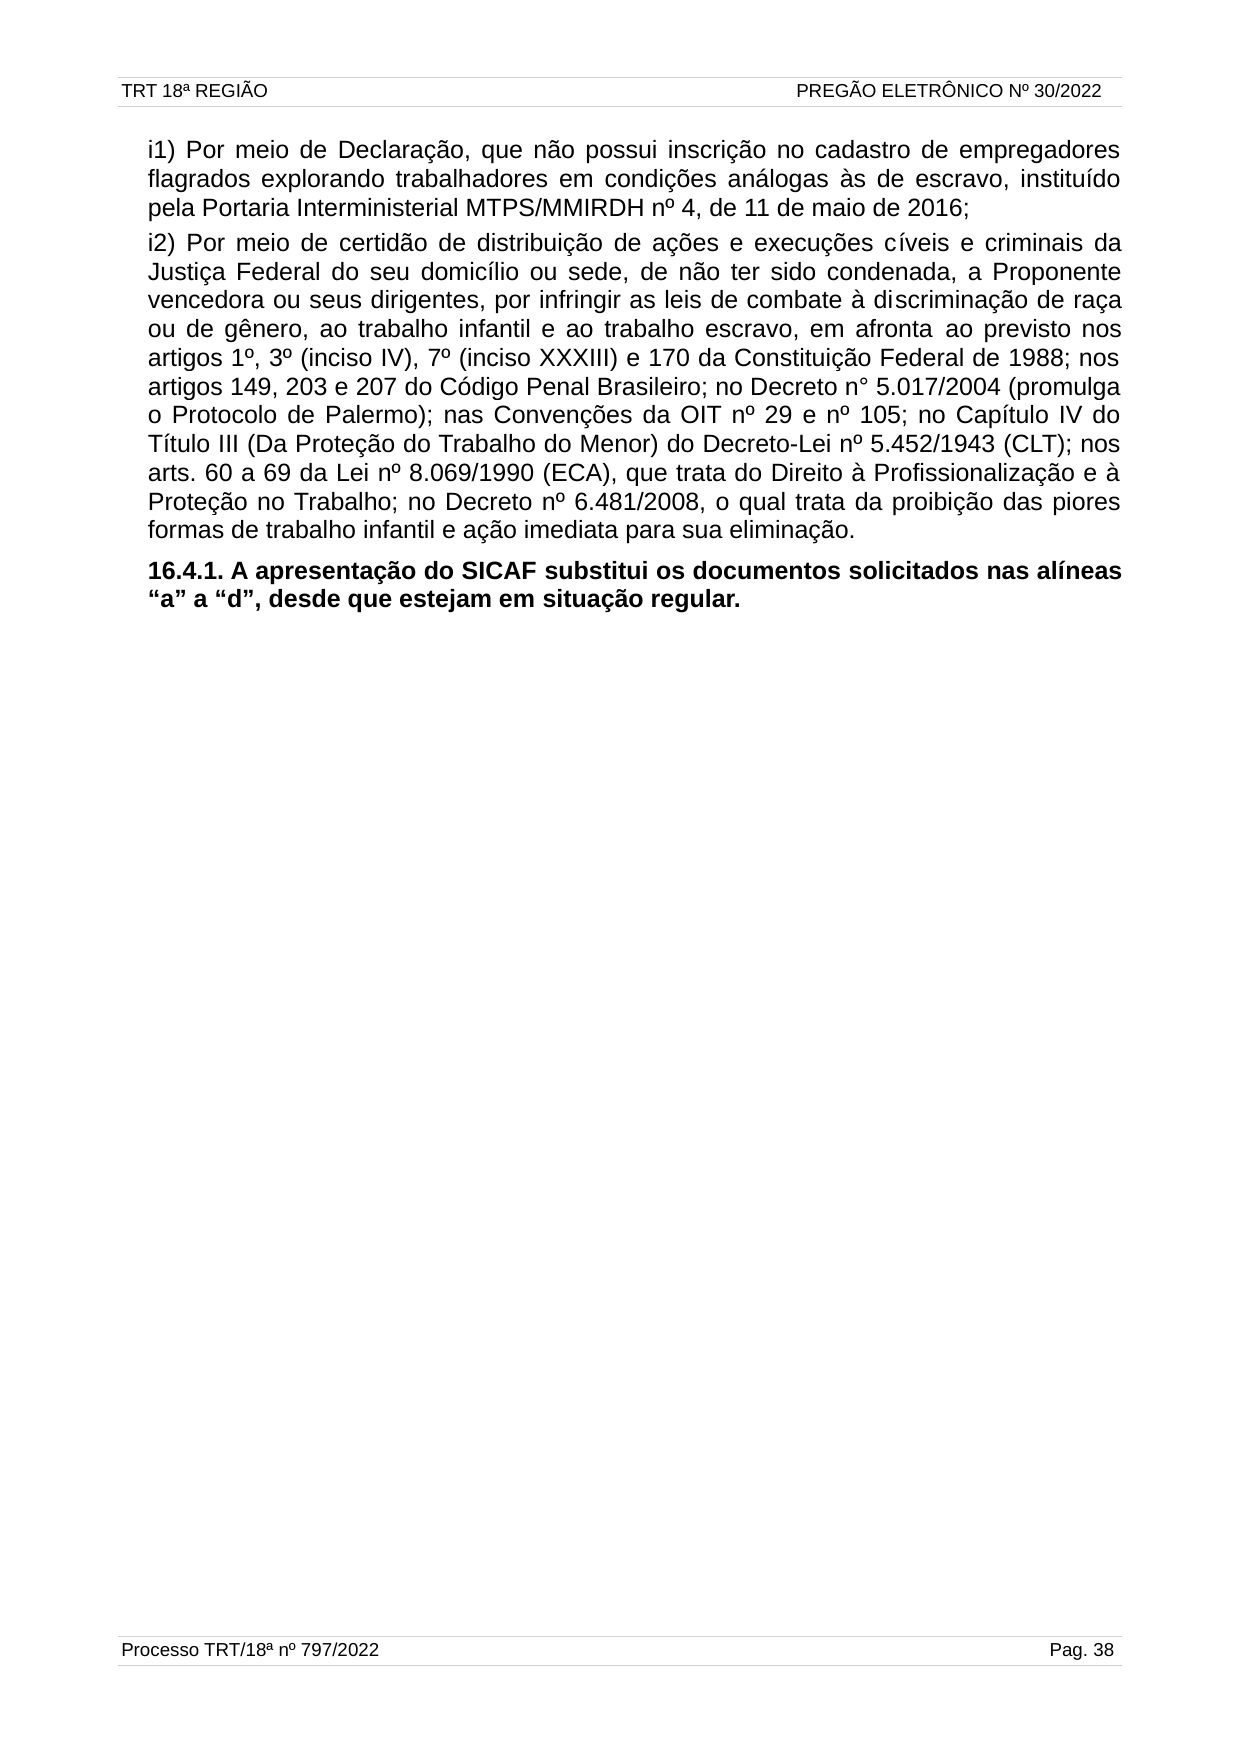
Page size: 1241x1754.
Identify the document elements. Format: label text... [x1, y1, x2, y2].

text 16.4.1. A apresentação do SICAF substitui os documentos solicitados nas alíneas “a” a “d”, desde que estejam em situação regular. [148, 556, 1122, 613]
text i2) Por meio de certidão de distribuição de ações e execuções cíveis e criminais da Justiça Federal do seu domicílio ou sede, de não ter sido condenada, a Proponente vencedora ou seus dirigentes, por infringir as leis de combate à discriminação de raça ou de gênero, ao trabalho infantil e ao trabalho escravo, em afronta ao previsto nos artigos 1º, 3º (inciso IV), 7º (inciso XXXIII) e 170 da Constituição Federal de 1988; nos artigos 149, 203 e 207 do Código Penal Brasileiro; no Decreto n° 5.017/2004 (promulga o Protocolo de Palermo); nas Convenções da OIT nº 29 e nº 105; no Capítulo IV do Título III (Da Proteção do Trabalho do Menor) do Decreto-Lei nº 5.452/1943 (CLT); nos arts. 60 a 69 da Lei nº 8.069/1990 (ECA), que trata do Direito à Profissionalização e à Proteção no Trabalho; no Decreto nº 6.481/2008, o qual trata da proibição das piores formas de trabalho infantil e ação imediata para sua eliminação. [148, 228, 1122, 544]
text i1) Por meio de Declaração, que não possui inscrição no cadastro de empregadores flagrados explorando trabalhadores em condições análogas às de escravo, instituído pela Portaria Interministerial MTPS/MMIRDH nº 4, de 11 de maio de 2016; [148, 136, 1122, 222]
